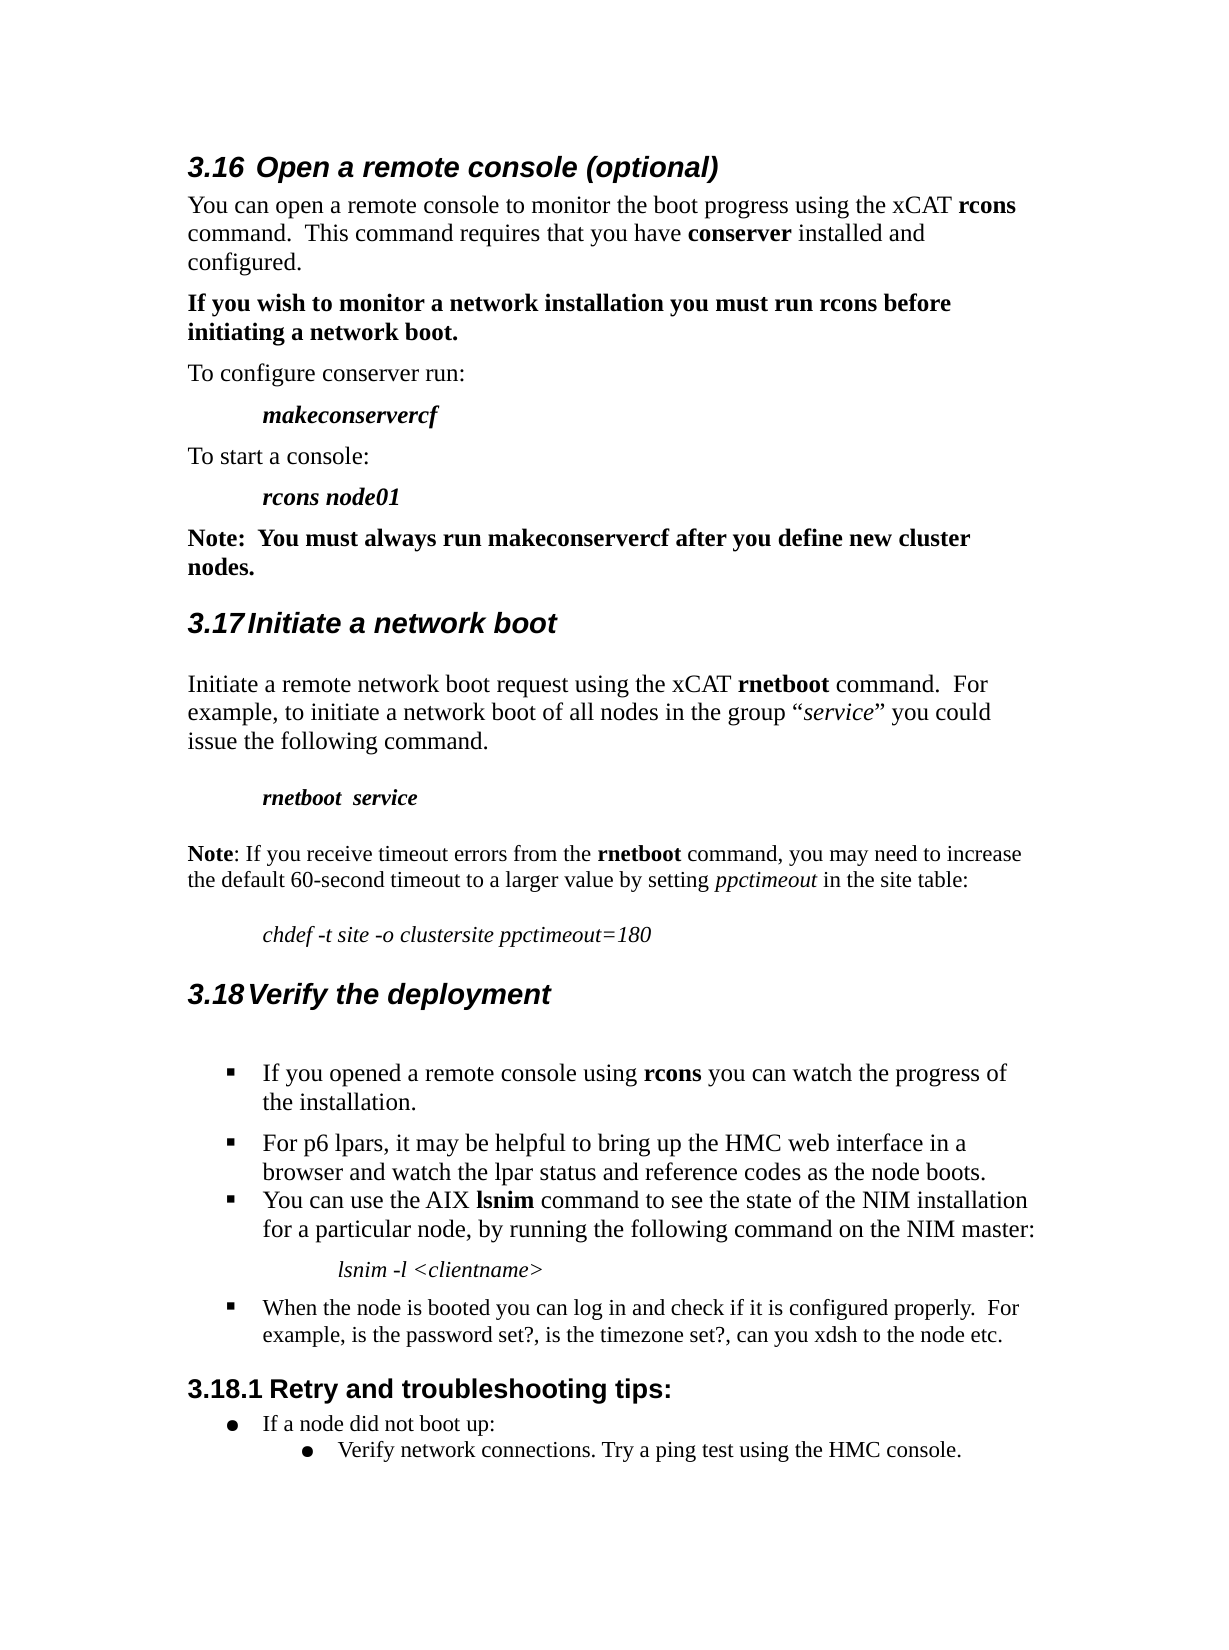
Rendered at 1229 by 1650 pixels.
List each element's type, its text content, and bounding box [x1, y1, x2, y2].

text rnetboot service [262, 784, 1041, 811]
text If you wish to monitor a network installation you must run rcons before initiating a network boot. [187, 288, 1041, 346]
subtitle Initiate a network boot [187, 606, 1041, 639]
list When the node is booted you can log in and check if it is configured properly. For example, is the password set?, is the timezone set?, can you xdsh to the node etc. [225, 1294, 1041, 1348]
text makeconservercf [262, 400, 1041, 428]
text You can open a remote console to monitor the boot progress using the xCAT rcons command. This command requires that you have conserver installed and configured. [187, 190, 1041, 276]
text Initiate a remote network boot request using the xCAT rnetboot command. For example, to initiate a network boot of all nodes in the group “service” you could issue the following command. [187, 669, 1041, 755]
list You can use the AIX lsnim command to see the state of the NIM installation for a particular node, by running the following command on the NIM master: [225, 1186, 1041, 1243]
list lsnim -l <clientname> [300, 1256, 1041, 1282]
list If a node did not boot up: [225, 1410, 1041, 1436]
text To configure conserver run: [100, 358, 1041, 387]
text To start a console: [187, 441, 1041, 470]
list For p6 lpars, it may be helpful to bring up the HMC web interface in a browser and watch the lpar status and reference codes as the node boots. [225, 1128, 1041, 1186]
subtitle Open a remote console (optional) [187, 150, 1041, 183]
text rcons node01 [262, 482, 1041, 511]
subtitle Verify the deployment [187, 977, 1041, 1011]
subtitle Retry and troubleshooting tips: [187, 1373, 1041, 1404]
list If you opened a remote console using rcons you can watch the progress of the installation. [225, 1058, 1041, 1116]
text chdef -t site -o clustersite ppctimeout=180 [262, 922, 1041, 948]
text Note: You must always run makeconservercf after you define new cluster nodes. [187, 523, 1041, 581]
list Verify network connections. Try a ping test using the HMC console. [300, 1436, 1041, 1463]
text Note: If you receive timeout errors from the rnetboot command, you may need to increase the default 60-second timeout to a larger value by setting ppctimeout in the site table: [187, 840, 1041, 892]
